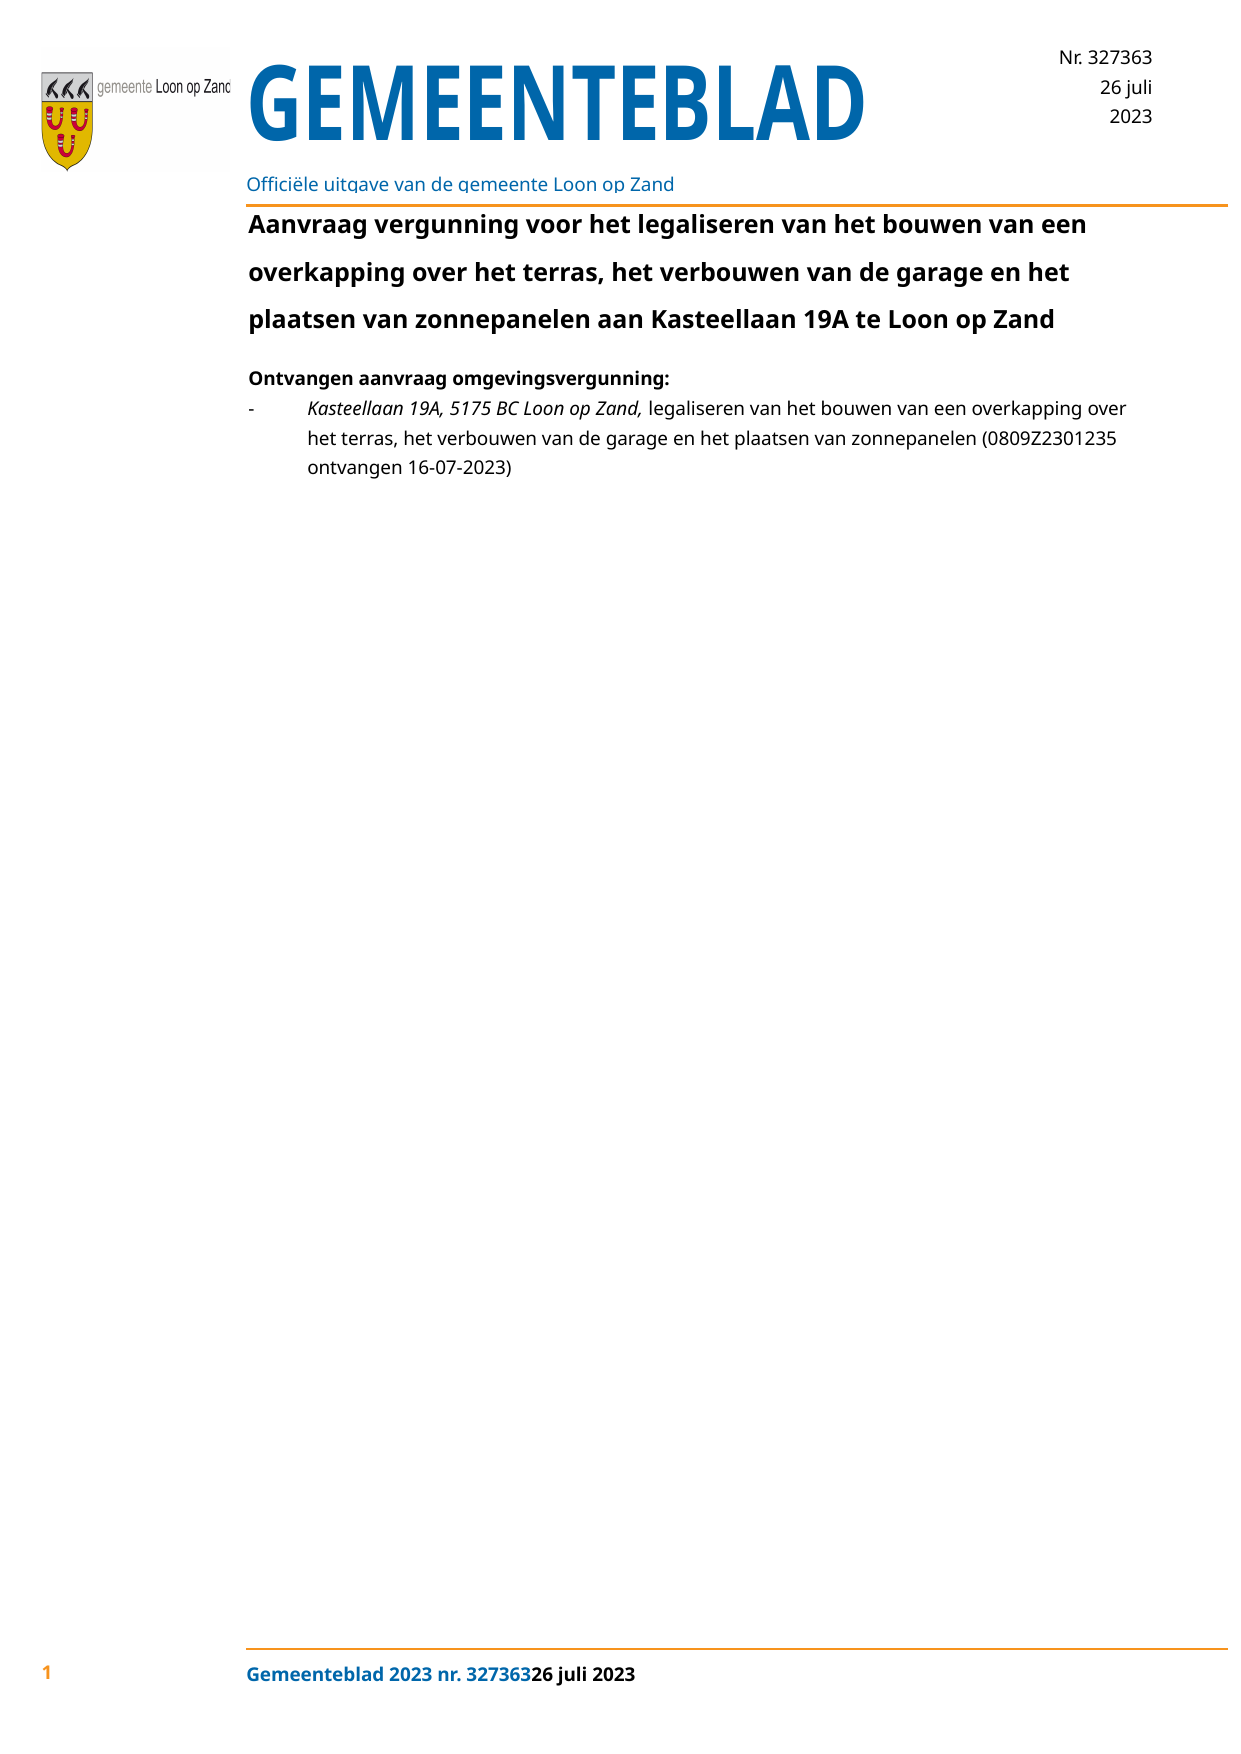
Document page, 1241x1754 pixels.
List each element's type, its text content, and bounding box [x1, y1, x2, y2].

text Aanvraag vergunning voor het legaliseren van het bouwen van een overkapping over het terras, het verbouwen van de garage en het plaatsen van zonnepanelen aan Kasteellaan 19A te Loon op Zand [248, 207, 1152, 336]
text Ontvangen aanvraag omgevingsvergunning: [248, 366, 1152, 391]
list Kasteellaan 19A, 5175 BC Loon op Zand, legaliseren van het bouwen van een overkapping over het terras, het verbouwen van de garage en het plaatsen van zonnepanelen (0809Z2301235 ontvangen 16-07-2023) [248, 395, 1152, 480]
picture [41, 47, 231, 172]
